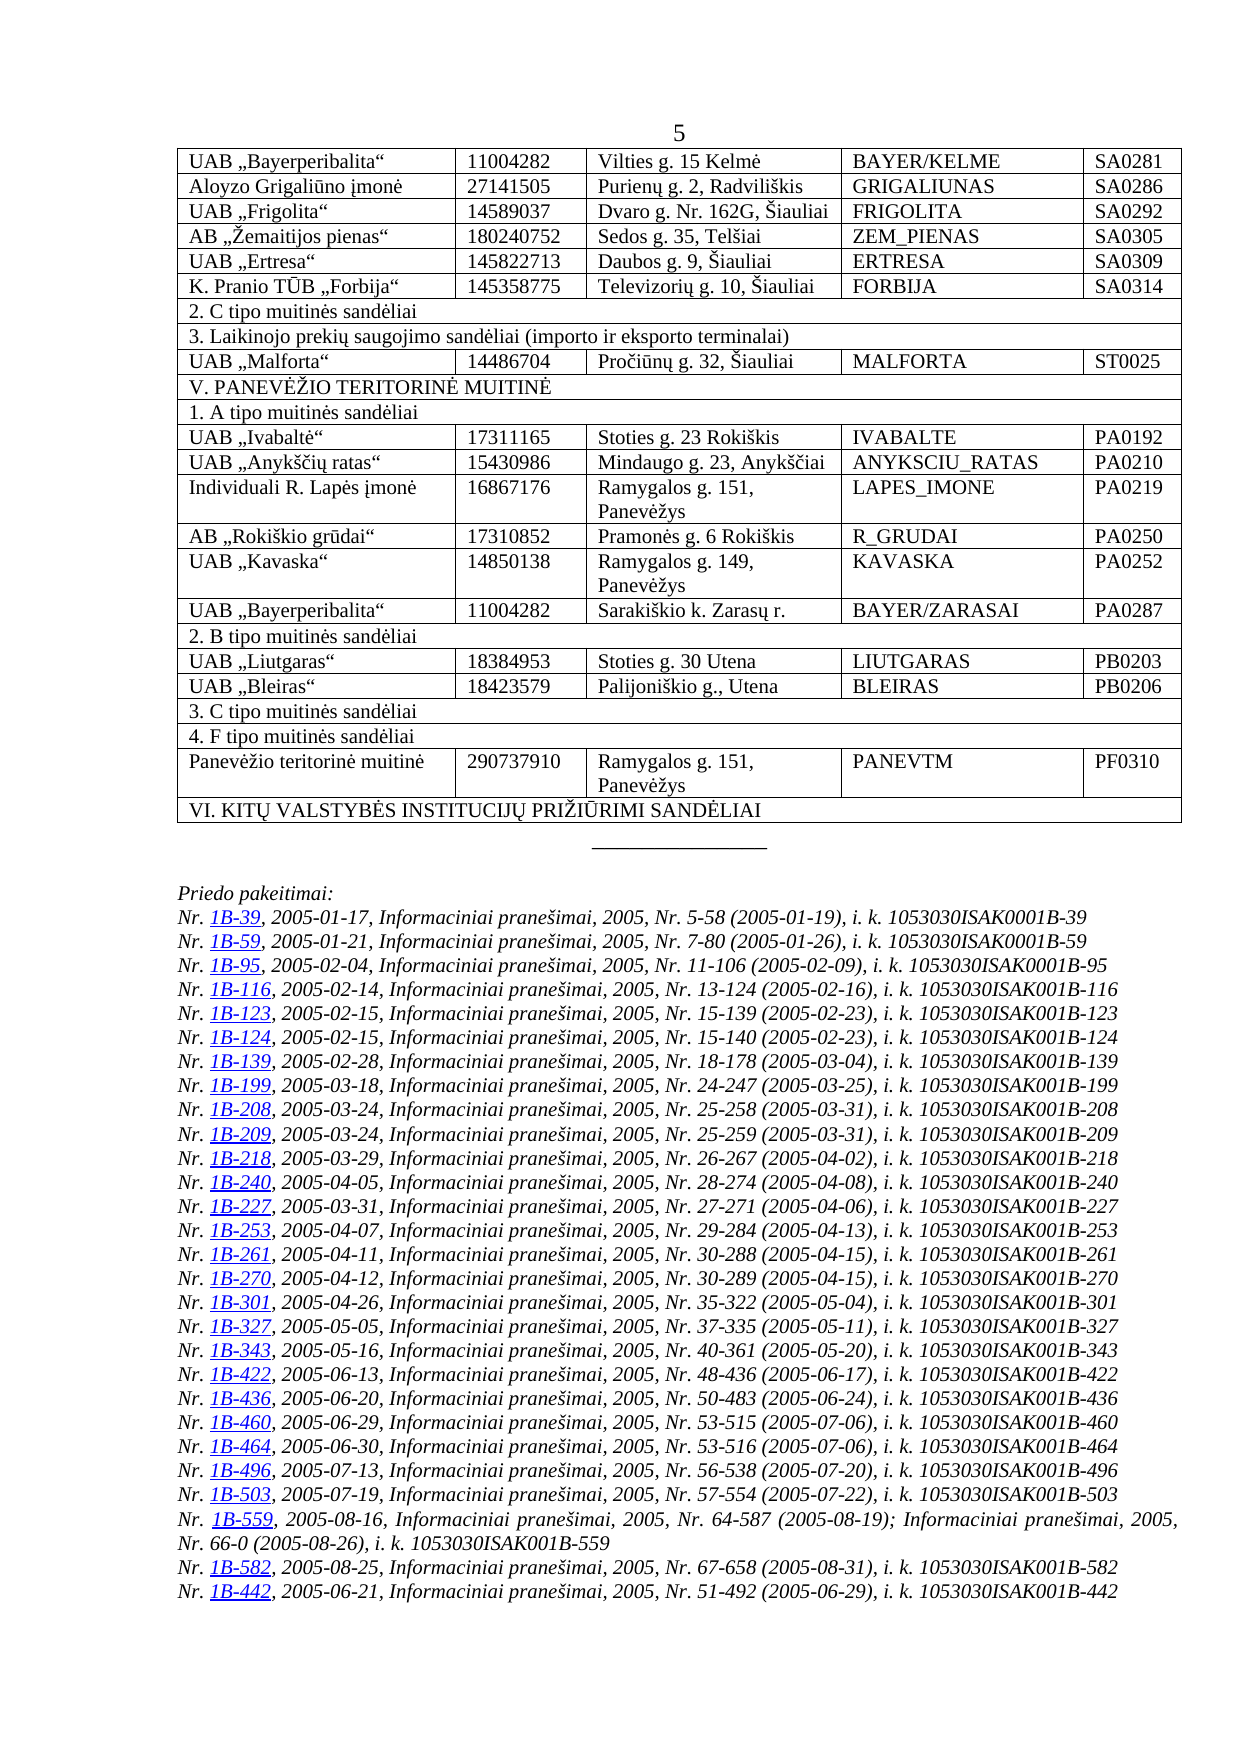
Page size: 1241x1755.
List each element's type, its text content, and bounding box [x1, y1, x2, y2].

table_cell V. PANEVĖŽIO TERITORINĖ MUITINĖ [178, 375, 1181, 399]
text Nr. 1B-582, 2005-08-25, Informaciniai pranešimai, 2005, Nr. 67-658 (2005-08-31), i. k. 1053030ISAK001B-582 [177, 1554, 1181, 1579]
table_cell VI. KITŲ VALSTYBĖS INSTITUCIJŲ PRIŽIŪRIMI SANDĖLIAI [178, 798, 1181, 822]
table_cell Stoties g. 23 Rokiškis [587, 425, 841, 449]
table_cell 14589037 [456, 199, 586, 223]
text Nr. 1B-261, 2005-04-11, Informaciniai pranešimai, 2005, Nr. 30-288 (2005-04-15), i. k. 1053030ISAK001B-261 [177, 1242, 1181, 1266]
text Nr. 1B-199, 2005-03-18, Informaciniai pranešimai, 2005, Nr. 24-247 (2005-03-25), i. k. 1053030ISAK001B-199 [177, 1073, 1181, 1097]
table_cell 1. A tipo muitinės sandėliai [178, 400, 1181, 424]
text Nr. 1B-116, 2005-02-14, Informaciniai pranešimai, 2005, Nr. 13-124 (2005-02-16), i. k. 1053030ISAK001B-116 [177, 977, 1181, 1001]
text Nr. 1B-208, 2005-03-24, Informaciniai pranešimai, 2005, Nr. 25-258 (2005-03-31), i. k. 1053030ISAK001B-208 [177, 1097, 1181, 1121]
table_cell 27141505 [456, 174, 586, 198]
table_cell PA0252 [1084, 549, 1181, 597]
table_cell Pramonės g. 6 Rokiškis [587, 524, 841, 548]
table_cell ZEM_PIENAS [842, 224, 1083, 248]
table_cell PA0287 [1084, 599, 1181, 622]
table_cell 2. B tipo muitinės sandėliai [178, 624, 1181, 648]
text Nr. 1B-464, 2005-06-30, Informaciniai pranešimai, 2005, Nr. 53-516 (2005-07-06), i. k. 1053030ISAK001B-464 [177, 1434, 1181, 1458]
text Nr. 1B-442, 2005-06-21, Informaciniai pranešimai, 2005, Nr. 51-492 (2005-06-29), i. k. 1053030ISAK001B-442 [177, 1579, 1181, 1603]
table_cell LIUTGARAS [842, 649, 1083, 673]
table_cell 17310852 [456, 524, 586, 548]
table_cell Daubos g. 9, Šiauliai [587, 249, 841, 273]
table_cell 16867176 [456, 475, 586, 523]
table_cell KAVASKA [842, 549, 1083, 597]
table_cell SA0286 [1084, 174, 1181, 198]
table_cell UAB „Kavaska“ [178, 549, 455, 597]
table_cell UAB „Bayerperibalita“ [178, 149, 455, 173]
table_cell Ramygalos g. 151, Panevėžys [587, 475, 841, 523]
table_cell 15430986 [456, 450, 586, 474]
text Priedo pakeitimai: [177, 881, 1181, 905]
table_cell 145358775 [456, 274, 586, 298]
table_cell UAB „Malforta“ [178, 350, 455, 373]
text Nr. 1B-503, 2005-07-19, Informaciniai pranešimai, 2005, Nr. 57-554 (2005-07-22), i. k. 1053030ISAK001B-503 [177, 1482, 1181, 1506]
table_cell PANEVTM [842, 749, 1083, 797]
table_cell R_GRUDAI [842, 524, 1083, 548]
table_cell PB0206 [1084, 674, 1181, 698]
table_cell Individuali R. Lapės įmonė [178, 475, 455, 523]
table_cell 180240752 [456, 224, 586, 248]
text Nr. 1B-343, 2005-05-16, Informaciniai pranešimai, 2005, Nr. 40-361 (2005-05-20), i. k. 1053030ISAK001B-343 [177, 1338, 1181, 1362]
table_cell 11004282 [456, 149, 586, 173]
text ______________ [177, 823, 1181, 852]
table_cell BAYER/ZARASAI [842, 599, 1083, 622]
table_cell Televizorių g. 10, Šiauliai [587, 274, 841, 298]
table_cell PA0250 [1084, 524, 1181, 548]
table_cell PB0203 [1084, 649, 1181, 673]
text Nr. 1B-270, 2005-04-12, Informaciniai pranešimai, 2005, Nr. 30-289 (2005-04-15), i. k. 1053030ISAK001B-270 [177, 1266, 1181, 1290]
table_cell UAB „Ertresa“ [178, 249, 455, 273]
table_cell 11004282 [456, 599, 586, 622]
text Nr. 1B-559, 2005-08-16, Informaciniai pranešimai, 2005, Nr. 64-587 (2005-08-19); Informaciniai pranešimai, 2005, Nr. 66-0 (2005-08-26), i. k. 1053030ISAK001B-559 [177, 1506, 1181, 1554]
table_cell 3. C tipo muitinės sandėliai [178, 699, 1181, 723]
text Nr. 1B-227, 2005-03-31, Informaciniai pranešimai, 2005, Nr. 27-271 (2005-04-06), i. k. 1053030ISAK001B-227 [177, 1194, 1181, 1218]
text Nr. 1B-39, 2005-01-17, Informaciniai pranešimai, 2005, Nr. 5-58 (2005-01-19), i. k. 1053030ISAK0001B-39 [177, 905, 1181, 929]
table_cell UAB „Bleiras“ [178, 674, 455, 698]
table_cell GRIGALIUNAS [842, 174, 1083, 198]
table_cell ERTRESA [842, 249, 1083, 273]
table_cell IVABALTE [842, 425, 1083, 449]
table_cell 145822713 [456, 249, 586, 273]
table_cell Panevėžio teritorinė muitinė [178, 749, 455, 797]
table_cell BLEIRAS [842, 674, 1083, 698]
table_cell FORBIJA [842, 274, 1083, 298]
table_cell Purienų g. 2, Radviliškis [587, 174, 841, 198]
text Nr. 1B-436, 2005-06-20, Informaciniai pranešimai, 2005, Nr. 50-483 (2005-06-24), i. k. 1053030ISAK001B-436 [177, 1386, 1181, 1410]
table_cell 4. F tipo muitinės sandėliai [178, 724, 1181, 748]
table_cell Ramygalos g. 149, Panevėžys [587, 549, 841, 597]
table_cell UAB „Anykščių ratas“ [178, 450, 455, 474]
table_cell AB „Rokiškio grūdai“ [178, 524, 455, 548]
table_cell MALFORTA [842, 350, 1083, 373]
table_cell SA0305 [1084, 224, 1181, 248]
table_cell Mindaugo g. 23, Anykščiai [587, 450, 841, 474]
table_cell UAB „Frigolita“ [178, 199, 455, 223]
text Nr. 1B-124, 2005-02-15, Informaciniai pranešimai, 2005, Nr. 15-140 (2005-02-23), i. k. 1053030ISAK001B-124 [177, 1025, 1181, 1049]
table_cell 3. Laikinojo prekių saugojimo sandėliai (importo ir eksporto terminalai) [178, 324, 1181, 348]
table_cell 14486704 [456, 350, 586, 373]
table_cell Ramygalos g. 151, Panevėžys [587, 749, 841, 797]
text Nr. 1B-95, 2005-02-04, Informaciniai pranešimai, 2005, Nr. 11-106 (2005-02-09), i. k. 1053030ISAK0001B-95 [177, 953, 1181, 977]
table_cell Pročiūnų g. 32, Šiauliai [587, 350, 841, 373]
text Nr. 1B-123, 2005-02-15, Informaciniai pranešimai, 2005, Nr. 15-139 (2005-02-23), i. k. 1053030ISAK001B-123 [177, 1001, 1181, 1025]
table_cell SA0309 [1084, 249, 1181, 273]
table_cell Vilties g. 15 Kelmė [587, 149, 841, 173]
table_cell 18384953 [456, 649, 586, 673]
table_cell PA0192 [1084, 425, 1181, 449]
table_cell Palijoniškio g., Utena [587, 674, 841, 698]
text Nr. 1B-240, 2005-04-05, Informaciniai pranešimai, 2005, Nr. 28-274 (2005-04-08), i. k. 1053030ISAK001B-240 [177, 1169, 1181, 1194]
text Nr. 1B-253, 2005-04-07, Informaciniai pranešimai, 2005, Nr. 29-284 (2005-04-13), i. k. 1053030ISAK001B-253 [177, 1218, 1181, 1242]
table_cell FRIGOLITA [842, 199, 1083, 223]
text Nr. 1B-59, 2005-01-21, Informaciniai pranešimai, 2005, Nr. 7-80 (2005-01-26), i. k. 1053030ISAK0001B-59 [177, 929, 1181, 953]
table_cell 2. C tipo muitinės sandėliai [178, 299, 1181, 323]
table_cell ST0025 [1084, 350, 1181, 373]
text Nr. 1B-422, 2005-06-13, Informaciniai pranešimai, 2005, Nr. 48-436 (2005-06-17), i. k. 1053030ISAK001B-422 [177, 1362, 1181, 1386]
table_cell AB „Žemaitijos pienas“ [178, 224, 455, 248]
table_cell Dvaro g. Nr. 162G, Šiauliai [587, 199, 841, 223]
text Nr. 1B-301, 2005-04-26, Informaciniai pranešimai, 2005, Nr. 35-322 (2005-05-04), i. k. 1053030ISAK001B-301 [177, 1290, 1181, 1314]
table_cell ANYKSCIU_RATAS [842, 450, 1083, 474]
table_cell 14850138 [456, 549, 586, 597]
table_cell Aloyzo Grigaliūno įmonė [178, 174, 455, 198]
text Nr. 1B-460, 2005-06-29, Informaciniai pranešimai, 2005, Nr. 53-515 (2005-07-06), i. k. 1053030ISAK001B-460 [177, 1410, 1181, 1434]
table_cell Sarakiškio k. Zarasų r. [587, 599, 841, 622]
text Nr. 1B-218, 2005-03-29, Informaciniai pranešimai, 2005, Nr. 26-267 (2005-04-02), i. k. 1053030ISAK001B-218 [177, 1146, 1181, 1169]
table_cell SA0281 [1084, 149, 1181, 173]
text Nr. 1B-327, 2005-05-05, Informaciniai pranešimai, 2005, Nr. 37-335 (2005-05-11), i. k. 1053030ISAK001B-327 [177, 1314, 1181, 1338]
table_cell K. Pranio TŪB „Forbija“ [178, 274, 455, 298]
table_cell SA0314 [1084, 274, 1181, 298]
table_cell 18423579 [456, 674, 586, 698]
table_cell Stoties g. 30 Utena [587, 649, 841, 673]
table_cell 290737910 [456, 749, 586, 797]
table_cell LAPES_IMONE [842, 475, 1083, 523]
table_cell PF0310 [1084, 749, 1181, 797]
table_cell PA0219 [1084, 475, 1181, 523]
table_cell Sedos g. 35, Telšiai [587, 224, 841, 248]
table_cell UAB „Ivabaltė“ [178, 425, 455, 449]
table_cell UAB „Bayerperibalita“ [178, 599, 455, 622]
table_cell UAB „Liutgaras“ [178, 649, 455, 673]
text Nr. 1B-209, 2005-03-24, Informaciniai pranešimai, 2005, Nr. 25-259 (2005-03-31), i. k. 1053030ISAK001B-209 [177, 1121, 1181, 1146]
table_cell BAYER/KELME [842, 149, 1083, 173]
table_cell 17311165 [456, 425, 586, 449]
table_cell SA0292 [1084, 199, 1181, 223]
text Nr. 1B-496, 2005-07-13, Informaciniai pranešimai, 2005, Nr. 56-538 (2005-07-20), i. k. 1053030ISAK001B-496 [177, 1458, 1181, 1482]
text Nr. 1B-139, 2005-02-28, Informaciniai pranešimai, 2005, Nr. 18-178 (2005-03-04), i. k. 1053030ISAK001B-139 [177, 1049, 1181, 1073]
table_cell PA0210 [1084, 450, 1181, 474]
